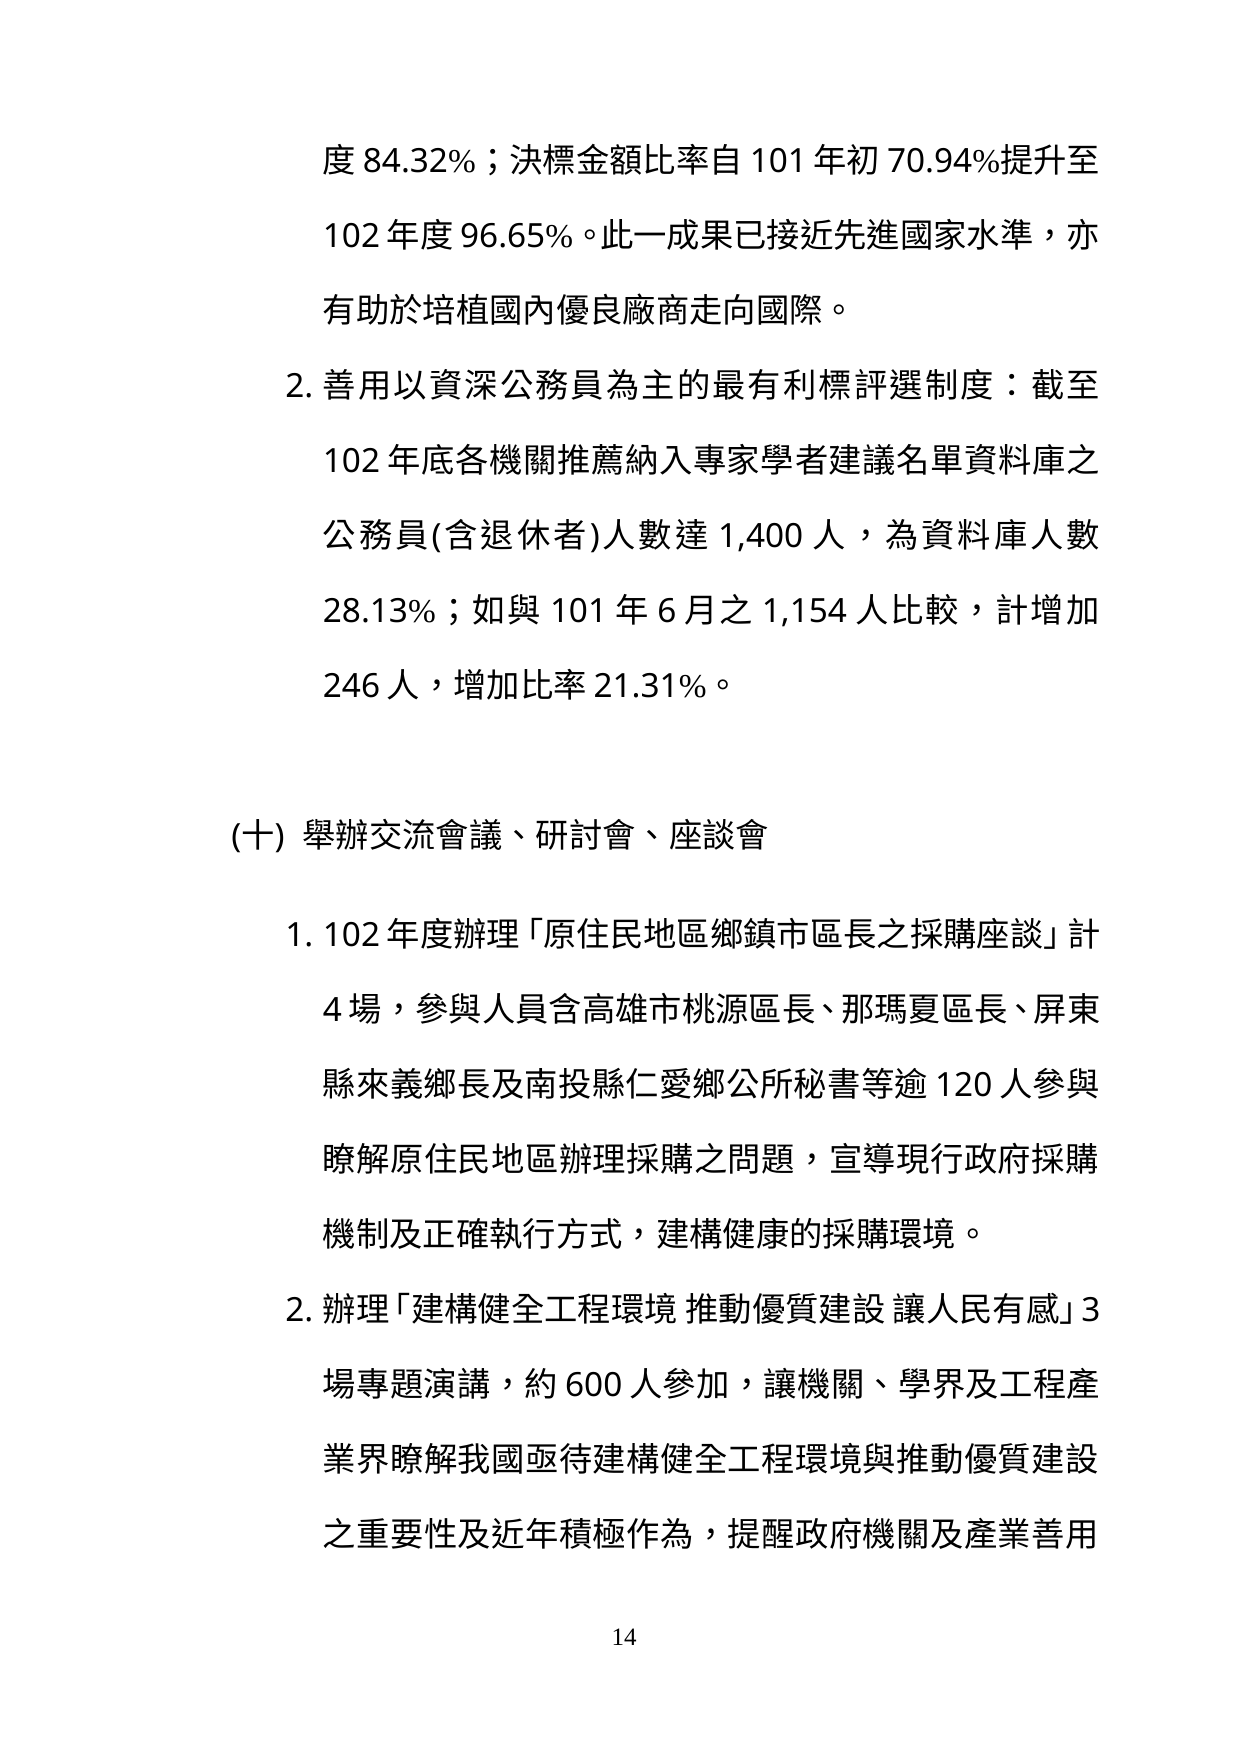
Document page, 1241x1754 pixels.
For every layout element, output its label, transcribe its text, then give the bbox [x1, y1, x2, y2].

list 辦理「建構健全工程環境 推動優質建設 讓人民有感」3場專題演講，約600人參加，讓機關、學界及工程產業界瞭解我國亟待建構健全工程環境與推動優質建設之重要性及近年積極作為，提醒政府機關及產業善用 [285, 1270, 1100, 1570]
list 度84.32%；決標金額比率自101年初70.94%提升至102年度96.65%。此一成果已接近先進國家水準，亦有助於培植國內優良廠商走向國際。 [285, 121, 1100, 346]
list 舉辦交流會議、研討會、座談會 [231, 796, 1100, 871]
list 善用以資深公務員為主的最有利標評選制度：截至102年底各機關推薦納入專家學者建議名單資料庫之公務員(含退休者)人數達1,400人，為資料庫人數28.13%；如與101年6月之1,154人比較，計增加246人，增加比率21.31%。 [285, 346, 1100, 721]
list 102年度辦理「原住民地區鄉鎮市區長之採購座談」計4場，參與人員含高雄市桃源區長、那瑪夏區長、屏東縣來義鄉長及南投縣仁愛鄉公所秘書等逾120人參與，瞭解原住民地區辦理採購之問題，宣導現行政府採購機制及正確執行方式，建構健康的採購環境。 [285, 895, 1100, 1270]
